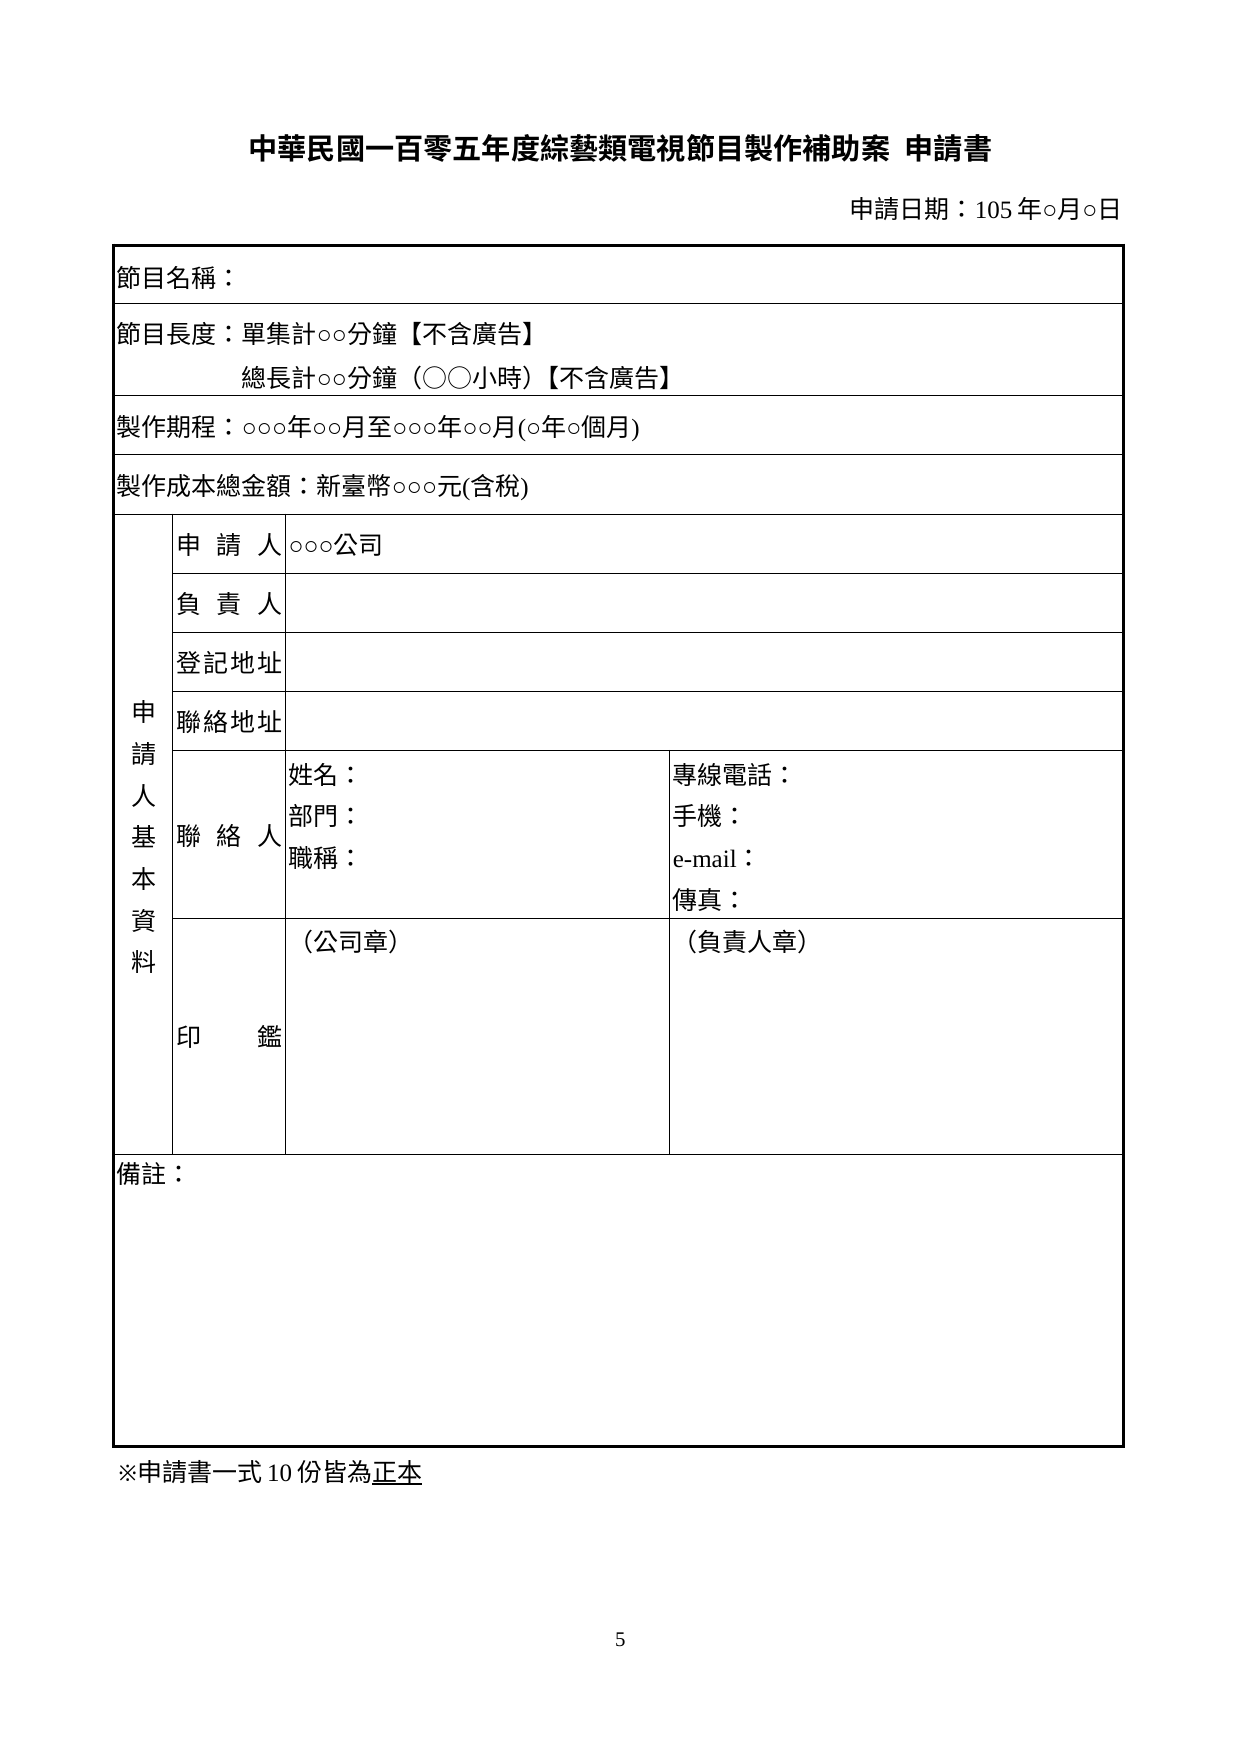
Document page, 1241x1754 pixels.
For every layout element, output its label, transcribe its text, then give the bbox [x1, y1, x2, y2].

table_cell [286, 692, 1122, 750]
table_cell 姓名： 部門： 職稱： [286, 751, 669, 917]
table_cell 印鑑 [173, 919, 285, 1154]
table_cell （公司章） [286, 919, 669, 1154]
table_cell （負責人章） [670, 919, 1122, 1154]
table_cell [286, 574, 1122, 632]
table_cell 製作成本總金額：新臺幣○○○元(含稅) [115, 455, 1122, 513]
table_cell 製作期程：○○○年○○月至○○○年○○月(○年○個月) [115, 396, 1122, 454]
table_cell [286, 633, 1122, 691]
table_cell ○○○公司 [286, 515, 1122, 572]
text 中華民國一百零五年度綜藝類電視節目製作補助案 申請書 [118, 126, 1122, 168]
table_cell 申 請 人 基 本 資 料 [115, 515, 172, 1154]
table_cell 聯絡人 [173, 751, 285, 917]
table_cell 負責人 [173, 574, 285, 632]
text 申請日期：105年○月○日 [118, 189, 1122, 225]
table_cell 專線電話： 手機： e-mail： 傳真： [670, 751, 1122, 917]
table_cell 登記地址 [173, 633, 285, 691]
table_cell 聯絡地址 [173, 692, 285, 750]
table_header 節目名稱： [115, 247, 1122, 303]
table_cell 備註： [115, 1155, 1122, 1444]
text ※申請書一式10份皆為正本 [118, 1448, 1122, 1489]
table_cell 申請人 [173, 515, 285, 572]
table_cell 節目長度：單集計○○分鐘【不含廣告】 總長計○○分鐘（○○小時）【不含廣告】 [115, 304, 1122, 395]
